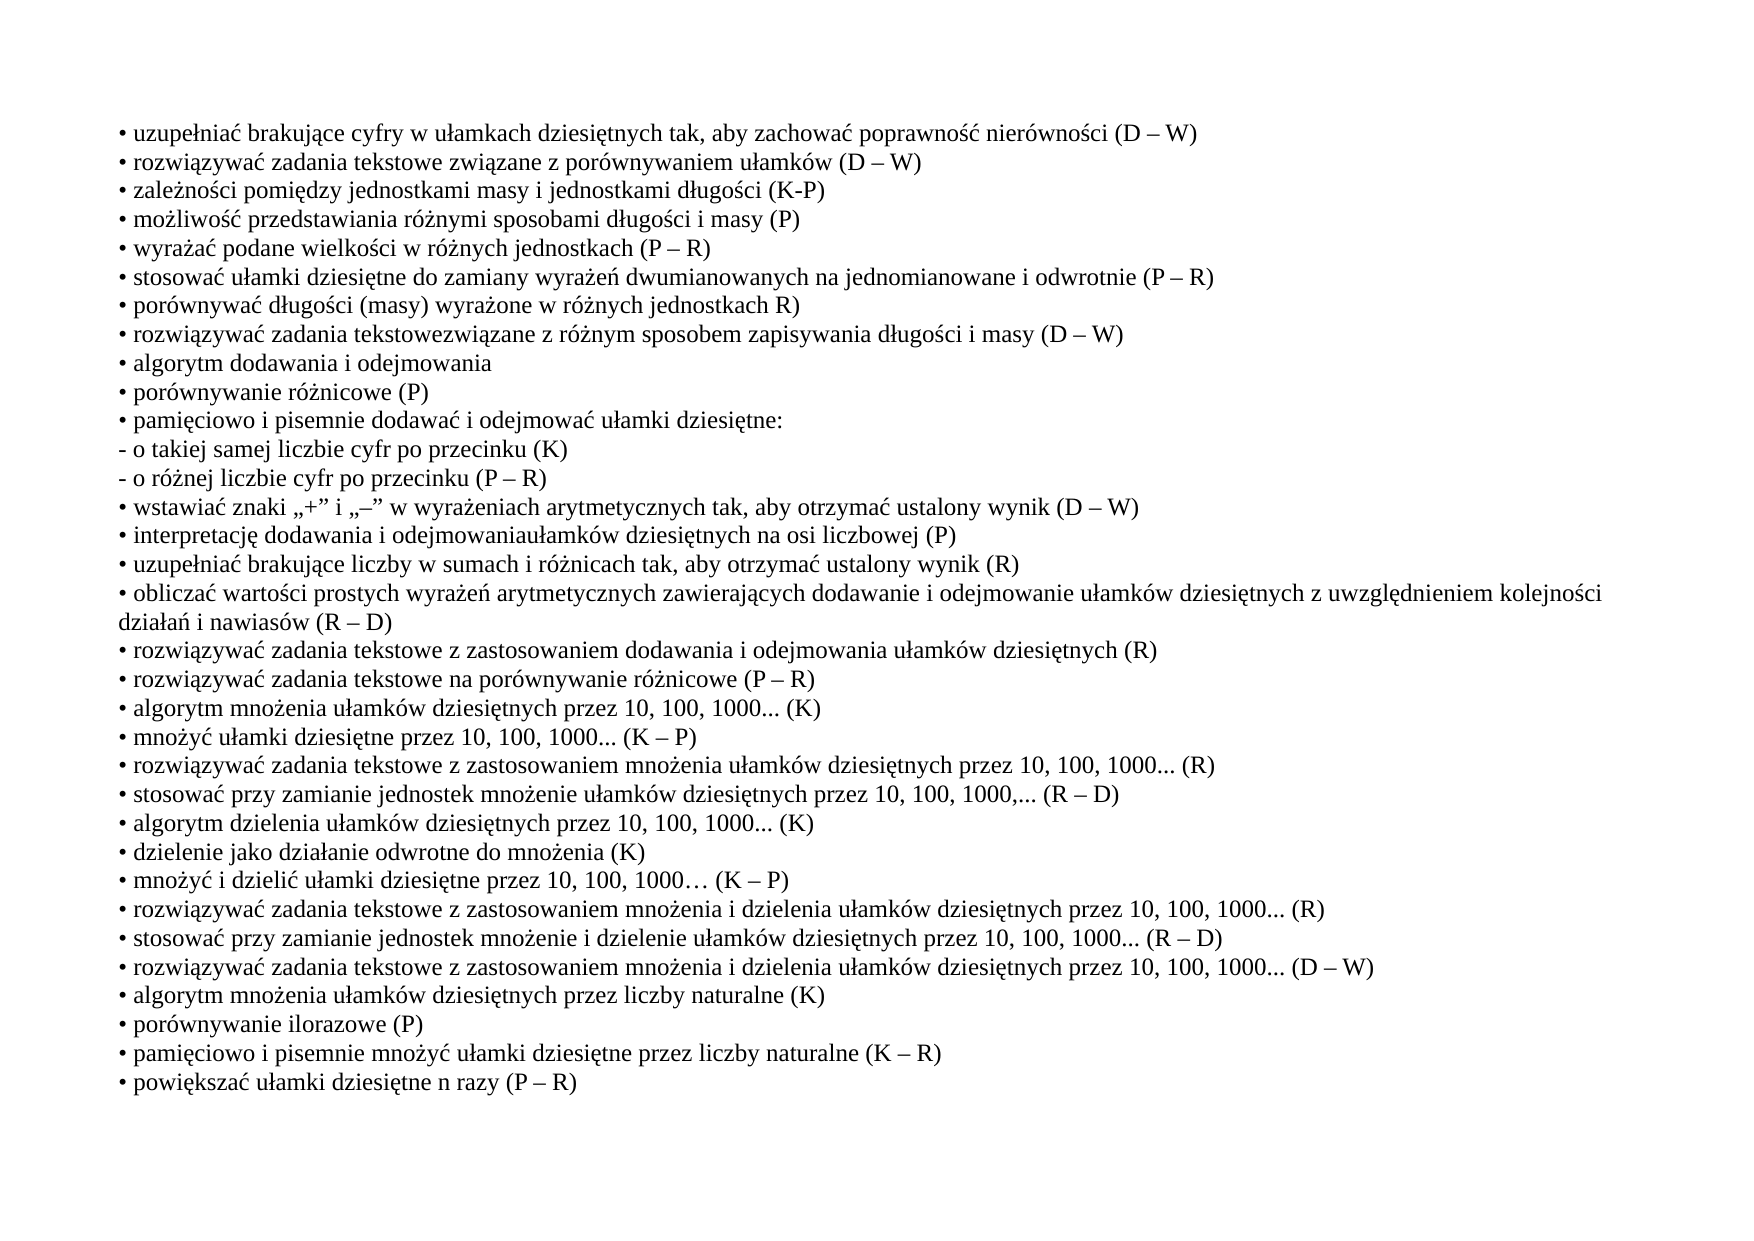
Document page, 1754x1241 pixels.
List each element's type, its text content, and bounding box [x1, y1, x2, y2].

text - o różnej liczbie cyfr po przecinku (P – R) • wstawiać znaki „+” i „–” w wyrażeniach arytmetycznych tak, aby otrzymać ustalony wynik (D – W) • interpretację dodawania i odejmowaniaułamków dziesiętnych na osi liczbowej (P) • uzupełniać brakujące liczby w sumach i różnicach tak, aby otrzymać ustalony wynik (R) • obliczać wartości prostych wyrażeń arytmetycznych zawierających dodawanie i odejmowanie ułamków dziesiętnych z uwzględnieniem kolejności działań i nawiasów (R – D) • rozwiązywać zadania tekstowe z zastosowaniem dodawania i odejmowania ułamków dziesiętnych (R) • rozwiązywać zadania tekstowe na porównywanie różnicowe (P – R) • algorytm mnożenia ułamków dziesiętnych przez 10, 100, 1000... (K) • mnożyć ułamki dziesiętne przez 10, 100, 1000... (K – P) • rozwiązywać zadania tekstowe z zastosowaniem mnożenia ułamków dziesiętnych przez 10, 100, 1000... (R) • stosować przy zamianie jednostek mnożenie ułamków dziesiętnych przez 10, 100, 1000,... (R – D) • algorytm dzielenia ułamków dziesiętnych przez 10, 100, 1000... (K) • dzielenie jako działanie odwrotne do mnożenia (K) • mnożyć i dzielić ułamki dziesiętne przez 10, 100, 1000… (K – P) • rozwiązywać zadania tekstowe z zastosowaniem mnożenia i dzielenia ułamków dziesiętnych przez 10, 100, 1000... (R) • stosować przy zamianie jednostek mnożenie i dzielenie ułamków dziesiętnych przez 10, 100, 1000... (R – D) • rozwiązywać zadania tekstowe z zastosowaniem mnożenia i dzielenia ułamków dziesiętnych przez 10, 100, 1000... (D – W) • algorytm mnożenia ułamków dziesiętnych przez liczby naturalne (K) • porównywanie ilorazowe (P) • pamięciowo i pisemnie mnożyć ułamki dziesiętne przez liczby naturalne (K – R) • powiększać ułamki dziesiętne n razy (P – R) [118, 463, 1636, 1096]
text • uzupełniać brakujące cyfry w ułamkach dziesiętnych tak, aby zachować poprawność nierówności (D – W) • rozwiązywać zadania tekstowe związane z porównywaniem ułamków (D – W) • zależności pomiędzy jednostkami masy i jednostkami długości (K-P) • możliwość przedstawiania różnymi sposobami długości i masy (P) • wyrażać podane wielkości w różnych jednostkach (P – R) • stosować ułamki dziesiętne do zamiany wyrażeń dwumianowanych na jednomianowane i odwrotnie (P – R) • porównywać długości (masy) wyrażone w różnych jednostkach R) • rozwiązywać zadania tekstowezwiązane z różnym sposobem zapisywania długości i masy (D – W) • algorytm dodawania i odejmowania • porównywanie różnicowe (P) • pamięciowo i pisemnie dodawać i odejmować ułamki dziesiętne: - o takiej samej liczbie cyfr po przecinku (K) [118, 118, 1636, 463]
